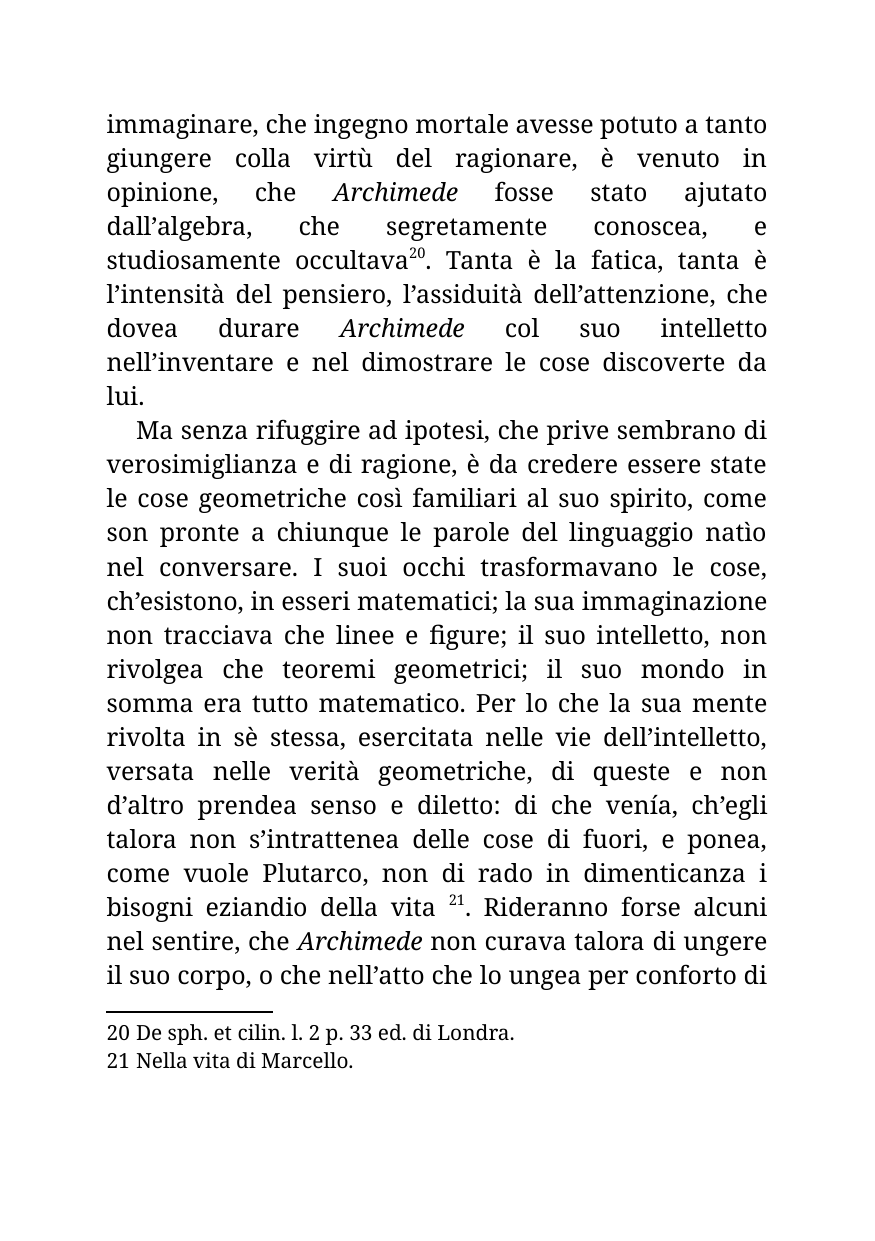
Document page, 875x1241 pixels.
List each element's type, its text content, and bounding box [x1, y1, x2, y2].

text De sph. et cilin. l. 2 p. 33 ed. di Londra. [106, 1018, 768, 1046]
text Ma senza rifuggire ad ipotesi, che prive sembrano di verosimiglianza e di ragione, è da credere essere state le cose geometriche così familiari al suo spirito, come son pronte a chiunque le parole del linguaggio natìo nel conversare. I suoi occhi trasformavano le cose, ch’esistono, in esseri matematici; la sua immaginazione non tracciava che linee e figure; il suo intelletto, non rivolgea che teoremi geometrici; il suo mondo in somma era tutto matematico. Per lo che la sua mente rivolta in sè stessa, esercitata nelle vie dell’intelletto, versata nelle verità geometriche, di queste e non d’altro prendea senso e diletto: di che venía, ch’egli talora non s’intrattenea delle cose di fuori, e ponea, come vuole Plutarco, non di rado in dimenticanza i bisogni eziandio della vita . Rideranno forse alcuni nel sentire, che Archimede non curava talora di ungere il suo corpo, o che nell’atto che lo ungea per conforto di [106, 413, 768, 992]
text Nella vita di Marcello. [106, 1046, 768, 1075]
text immaginare, che ingegno mortale avesse potuto a tanto giungere colla virtù del ragionare, è venuto in opinione, che Archimede fosse stato ajutato dall’algebra, che segretamente conoscea, e studiosamente occultava. Tanta è la fatica, tanta è l’intensità del pensiero, l’assiduità dell’attenzione, che dovea durare Archimede col suo intelletto nell’inventare e nel dimostrare le cose discoverte da lui. [106, 106, 768, 413]
